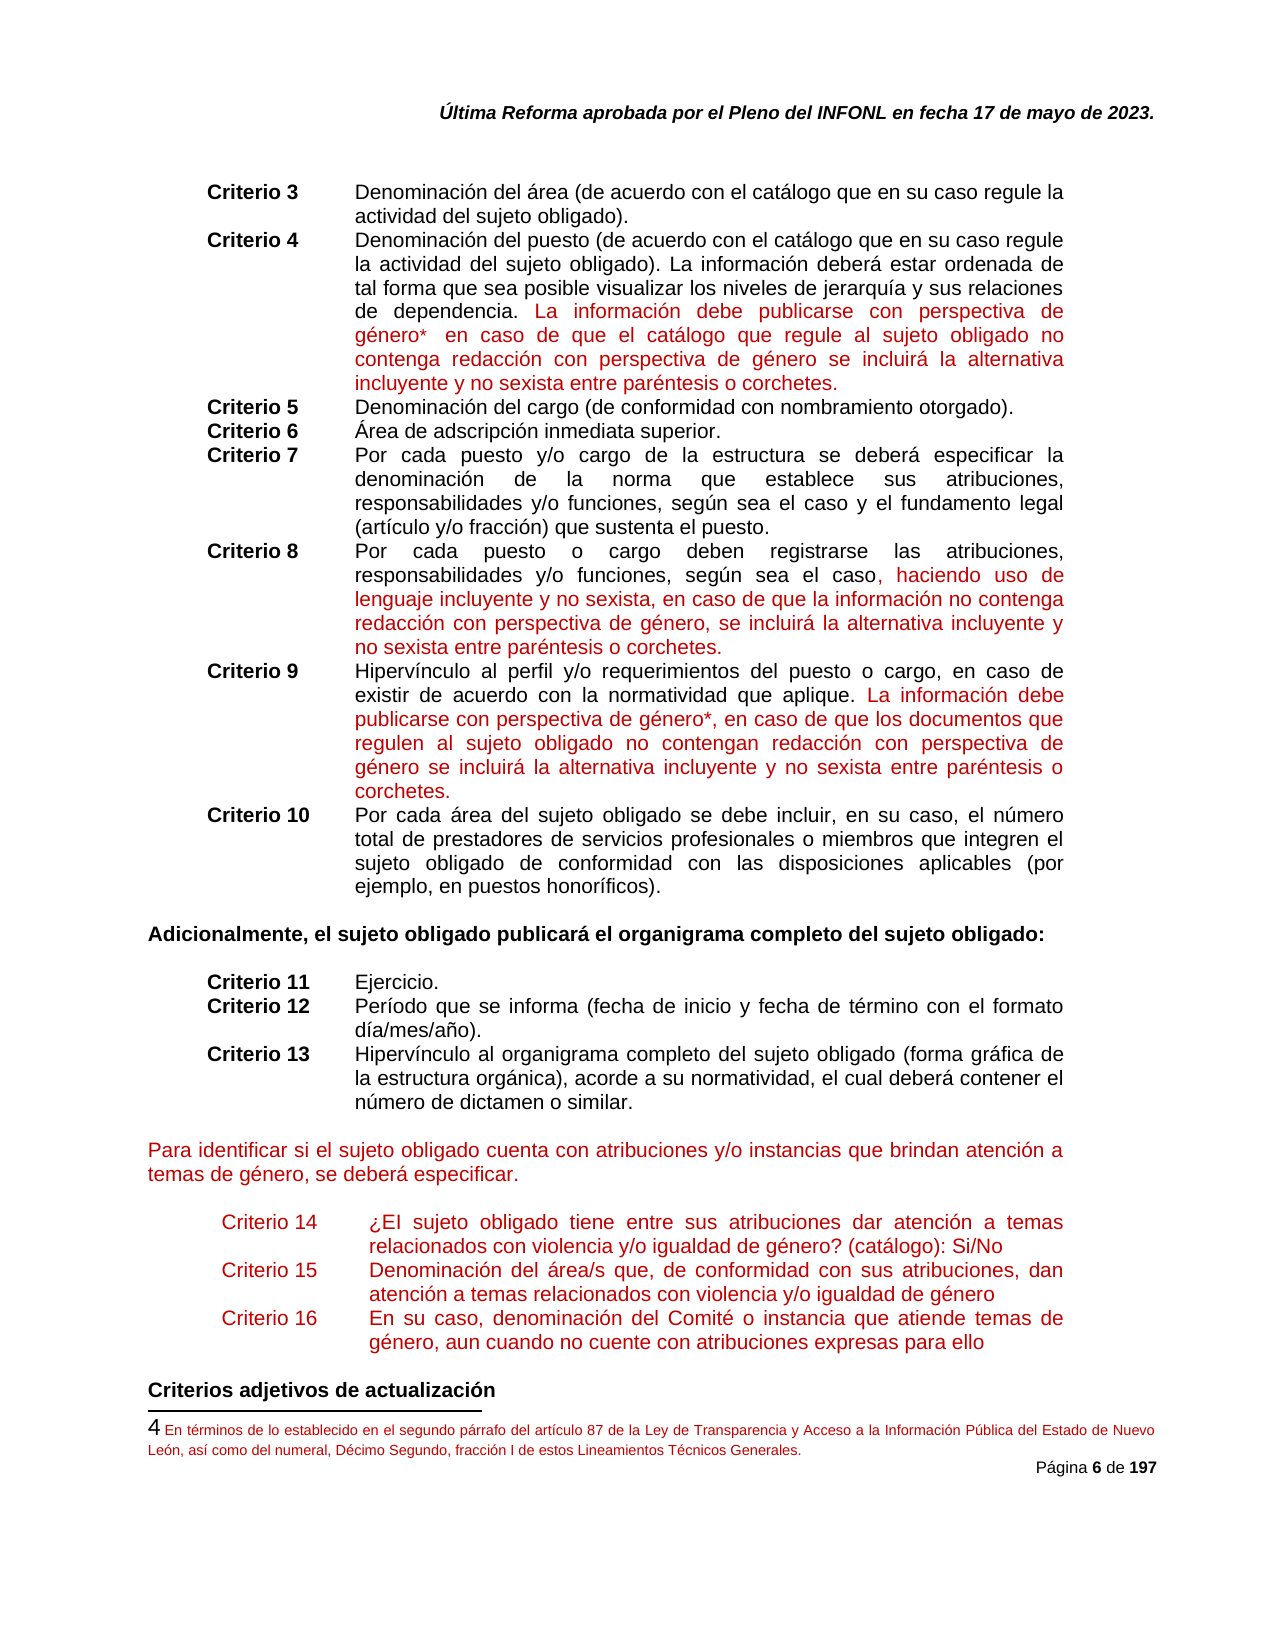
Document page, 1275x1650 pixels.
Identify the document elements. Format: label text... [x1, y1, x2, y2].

text Criterio 15 Denominación del área/s que, de conformidad con sus atribuciones, dan atención a temas relacionados con violencia y/o igualdad de género [221, 1258, 1065, 1306]
text Criterio 12 Período que se informa (fecha de inicio y fecha de término con el formato día/mes/año). [207, 994, 1065, 1042]
text Criterio 13 Hipervínculo al organigrama completo del sujeto obligado (forma gráfica de la estructura orgánica), acorde a su normatividad, el cual deberá contener el número de dictamen o similar. [207, 1042, 1065, 1114]
text Adicionalmente, el sujeto obligado publicará el organigrama completo del sujeto obligado: [148, 922, 1065, 946]
text Criterio 14 ¿EI sujeto obligado tiene entre sus atribuciones dar atención a temas relacionados con violencia y/o igualdad de género? (catálogo): Si/No [221, 1210, 1065, 1258]
text Criterio 7 Por cada puesto y/o cargo de la estructura se deberá especificar la denominación de la norma que establece sus atribuciones, responsabilidades y/o funciones, según sea el caso y el fundamento legal (artículo y/o fracción) que sustenta el puesto. [207, 443, 1065, 539]
text Criterio 16 En su caso, denominación del Comité o instancia que atiende temas de género, aun cuando no cuente con atribuciones expresas para ello [221, 1306, 1065, 1353]
text Criterio 3 Denominación del área (de acuerdo con el catálogo que en su caso regule la actividad del sujeto obligado). [207, 179, 1065, 227]
text Criterio 5 Denominación del cargo (de conformidad con nombramiento otorgado). [207, 395, 1065, 419]
text Criterio 10 Por cada área del sujeto obligado se debe incluir, en su caso, el número total de prestadores de servicios profesionales o miembros que integren el sujeto obligado de conformidad con las disposiciones aplicables (por ejemplo, en puestos honoríficos). [207, 802, 1065, 898]
text Criterio 11 Ejercicio. [207, 970, 1065, 994]
text Criterios adjetivos de actualización [148, 1377, 1065, 1401]
text Criterio 8 Por cada puesto o cargo deben registrarse las atribuciones, responsabilidades y/o funciones, según sea el caso, haciendo uso de lenguaje incluyente y no sexista, en caso de que la información no contenga redacción con perspectiva de género, se incluirá la alternativa incluyente y no sexista entre paréntesis o corchetes. [207, 539, 1065, 659]
text En términos de lo establecido en el segundo párrafo del artículo 87 de la Ley de Transparencia y Acceso a la Información Pública del Estado de Nuevo León, así como del numeral, Décimo Segundo, fracción I de estos Lineamientos Técnicos Generales. [148, 1411, 1157, 1458]
text Criterio 6 Área de adscripción inmediata superior. [207, 419, 1065, 443]
text Criterio 9 Hipervínculo al perfil y/o requerimientos del puesto o cargo, en caso de existir de acuerdo con la normatividad que aplique. La información debe publicarse con perspectiva de género*, en caso de que los documentos que regulen al sujeto obligado no contengan redacción con perspectiva de género se incluirá la alternativa incluyente y no sexista entre paréntesis o corchetes. [207, 659, 1065, 802]
text Criterio 4 Denominación del puesto (de acuerdo con el catálogo que en su caso regule la actividad del sujeto obligado). La información deberá estar ordenada de tal forma que sea posible visualizar los niveles de jerarquía y sus relaciones de dependencia. La información debe publicarse con perspectiva de género* en caso de que el catálogo que regule al sujeto obligado no contenga redacción con perspectiva de género se incluirá la alternativa incluyente y no sexista entre paréntesis o corchetes. [207, 227, 1065, 395]
text Para identificar si el sujeto obligado cuenta con atribuciones y/o instancias que brindan atención a temas de género, se deberá especificar. [148, 1138, 1065, 1186]
